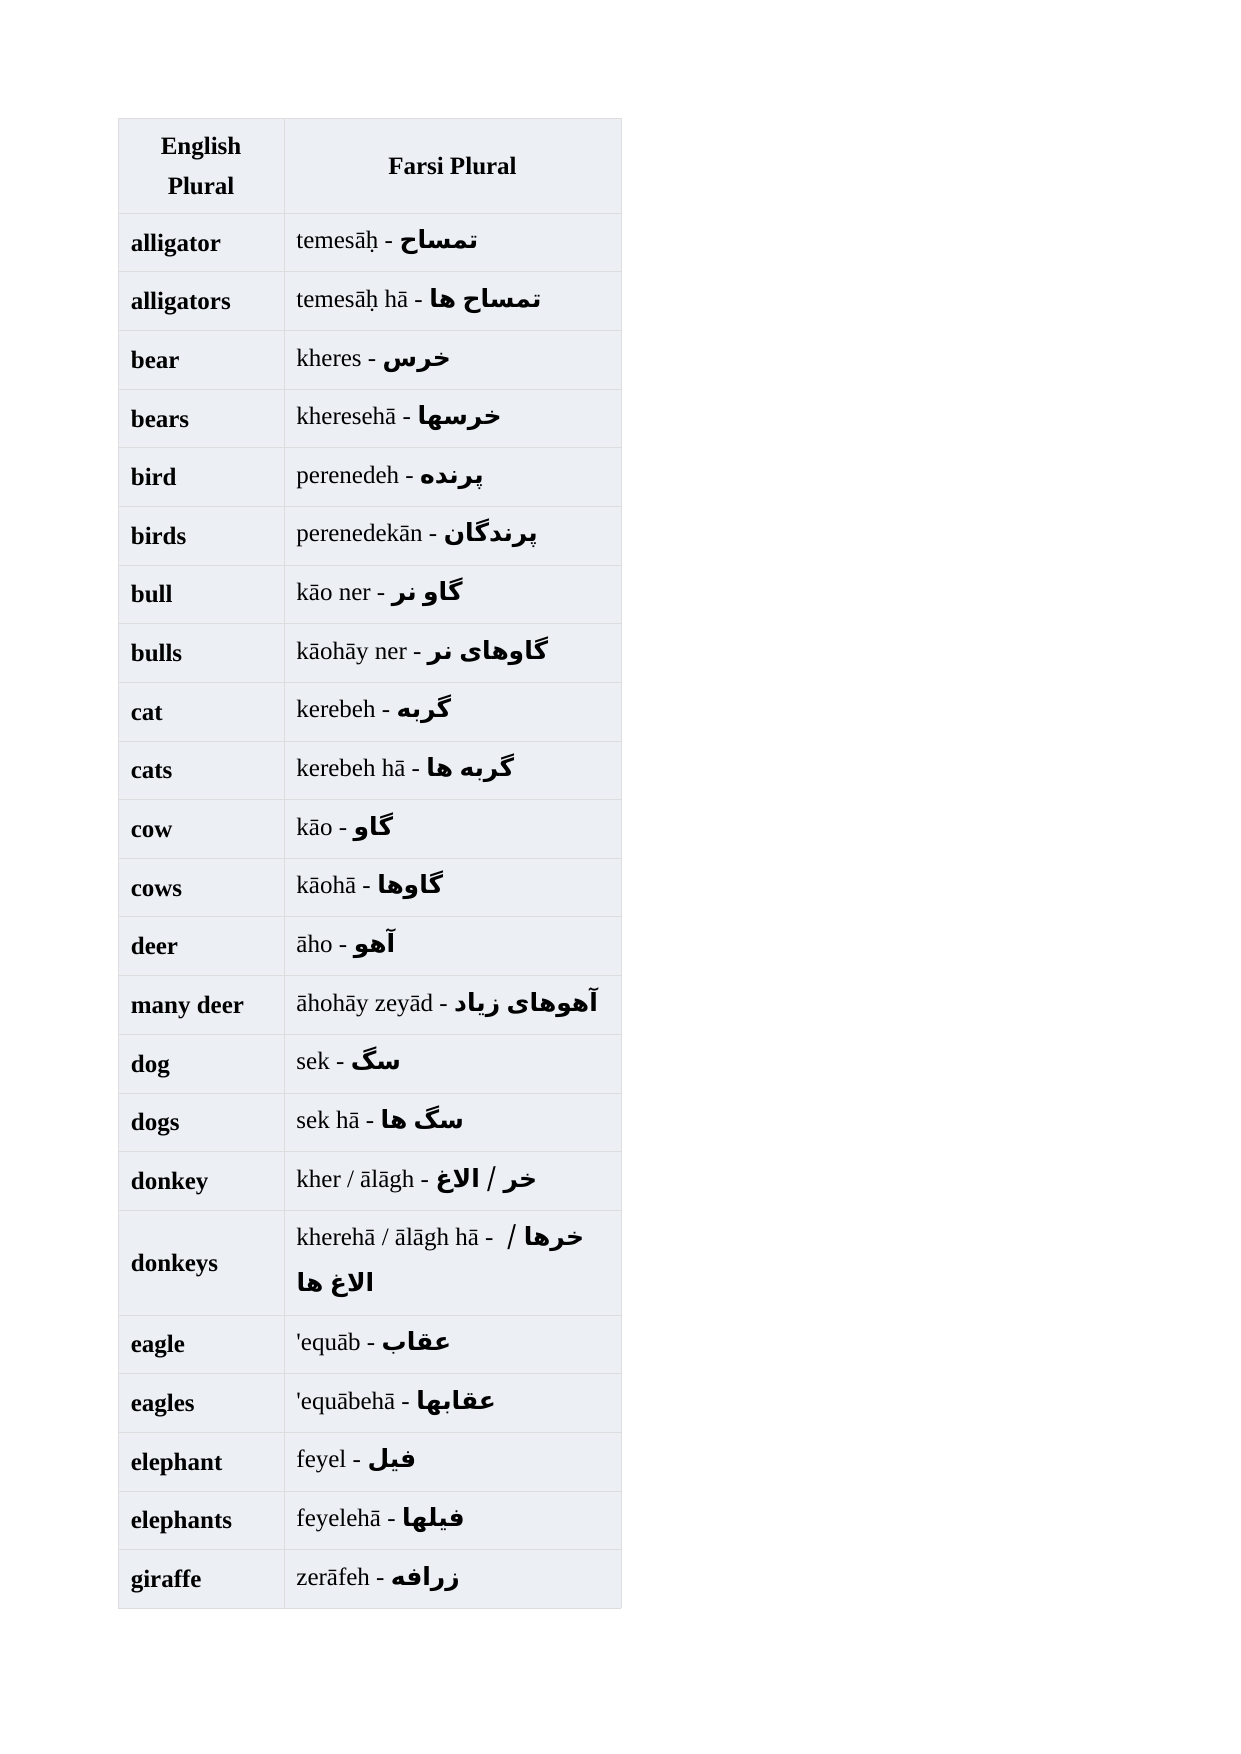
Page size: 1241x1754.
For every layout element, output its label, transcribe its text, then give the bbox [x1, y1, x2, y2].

table_cell cat [119, 683, 284, 741]
table_cell kerebeh - گربه [285, 683, 621, 741]
table_cell kheres - خرس [285, 331, 621, 389]
table_cell kher / ālāgh - خر / الاغ [285, 1152, 621, 1210]
table_cell elephants [119, 1492, 284, 1549]
table_cell 'equābehā - عقابها [285, 1374, 621, 1432]
table_cell cats [119, 742, 284, 799]
table_cell feyelehā - فیلها [285, 1492, 621, 1549]
table_cell perenedekān - پرندگان [285, 507, 621, 564]
table_cell zerāfeh - زرافه [285, 1550, 621, 1608]
table_cell cows [119, 859, 284, 916]
table_header English Plural [119, 119, 284, 213]
table_cell alligators [119, 272, 284, 330]
table_cell eagles [119, 1374, 284, 1432]
table_cell bears [119, 390, 284, 447]
table_cell bear [119, 331, 284, 389]
table_cell bulls [119, 624, 284, 682]
table_cell dogs [119, 1094, 284, 1151]
table_cell dog [119, 1035, 284, 1092]
table_cell birds [119, 507, 284, 564]
table_cell kerebeh hā - گربه ها [285, 742, 621, 799]
table_cell bull [119, 566, 284, 623]
table_cell kheresehā - خرسها [285, 390, 621, 447]
table_cell āhohāy zeyād - آهوهای زیاد [285, 976, 621, 1034]
table_cell āho - آهو [285, 917, 621, 975]
table_cell perenedeh - پرنده [285, 448, 621, 506]
table_cell kherehā / ālāgh hā - خرها / الاغ ها [285, 1211, 621, 1314]
table_header Farsi Plural [285, 119, 621, 213]
table_cell deer [119, 917, 284, 975]
table_cell kāo - گاو [285, 800, 621, 858]
table_cell cow [119, 800, 284, 858]
table_cell eagle [119, 1316, 284, 1373]
table_cell kāo ner - گاو نر [285, 566, 621, 623]
table_cell kāohāy ner - گاوهای نر [285, 624, 621, 682]
table_cell donkeys [119, 1211, 284, 1314]
table_cell kāohā - گاوها [285, 859, 621, 916]
table_cell alligator [119, 214, 284, 271]
table_cell 'equāb - عقاب [285, 1316, 621, 1373]
table_cell many deer [119, 976, 284, 1034]
table_cell bird [119, 448, 284, 506]
table_cell elephant [119, 1433, 284, 1491]
table_cell temesāḥ - تمساح [285, 214, 621, 271]
table_cell sek - سگ [285, 1035, 621, 1092]
table_cell giraffe [119, 1550, 284, 1608]
table_cell sek hā - سگ ها [285, 1094, 621, 1151]
table_cell donkey [119, 1152, 284, 1210]
table_cell temesāḥ hā - تمساح ها [285, 272, 621, 330]
table_cell feyel - فیل [285, 1433, 621, 1491]
